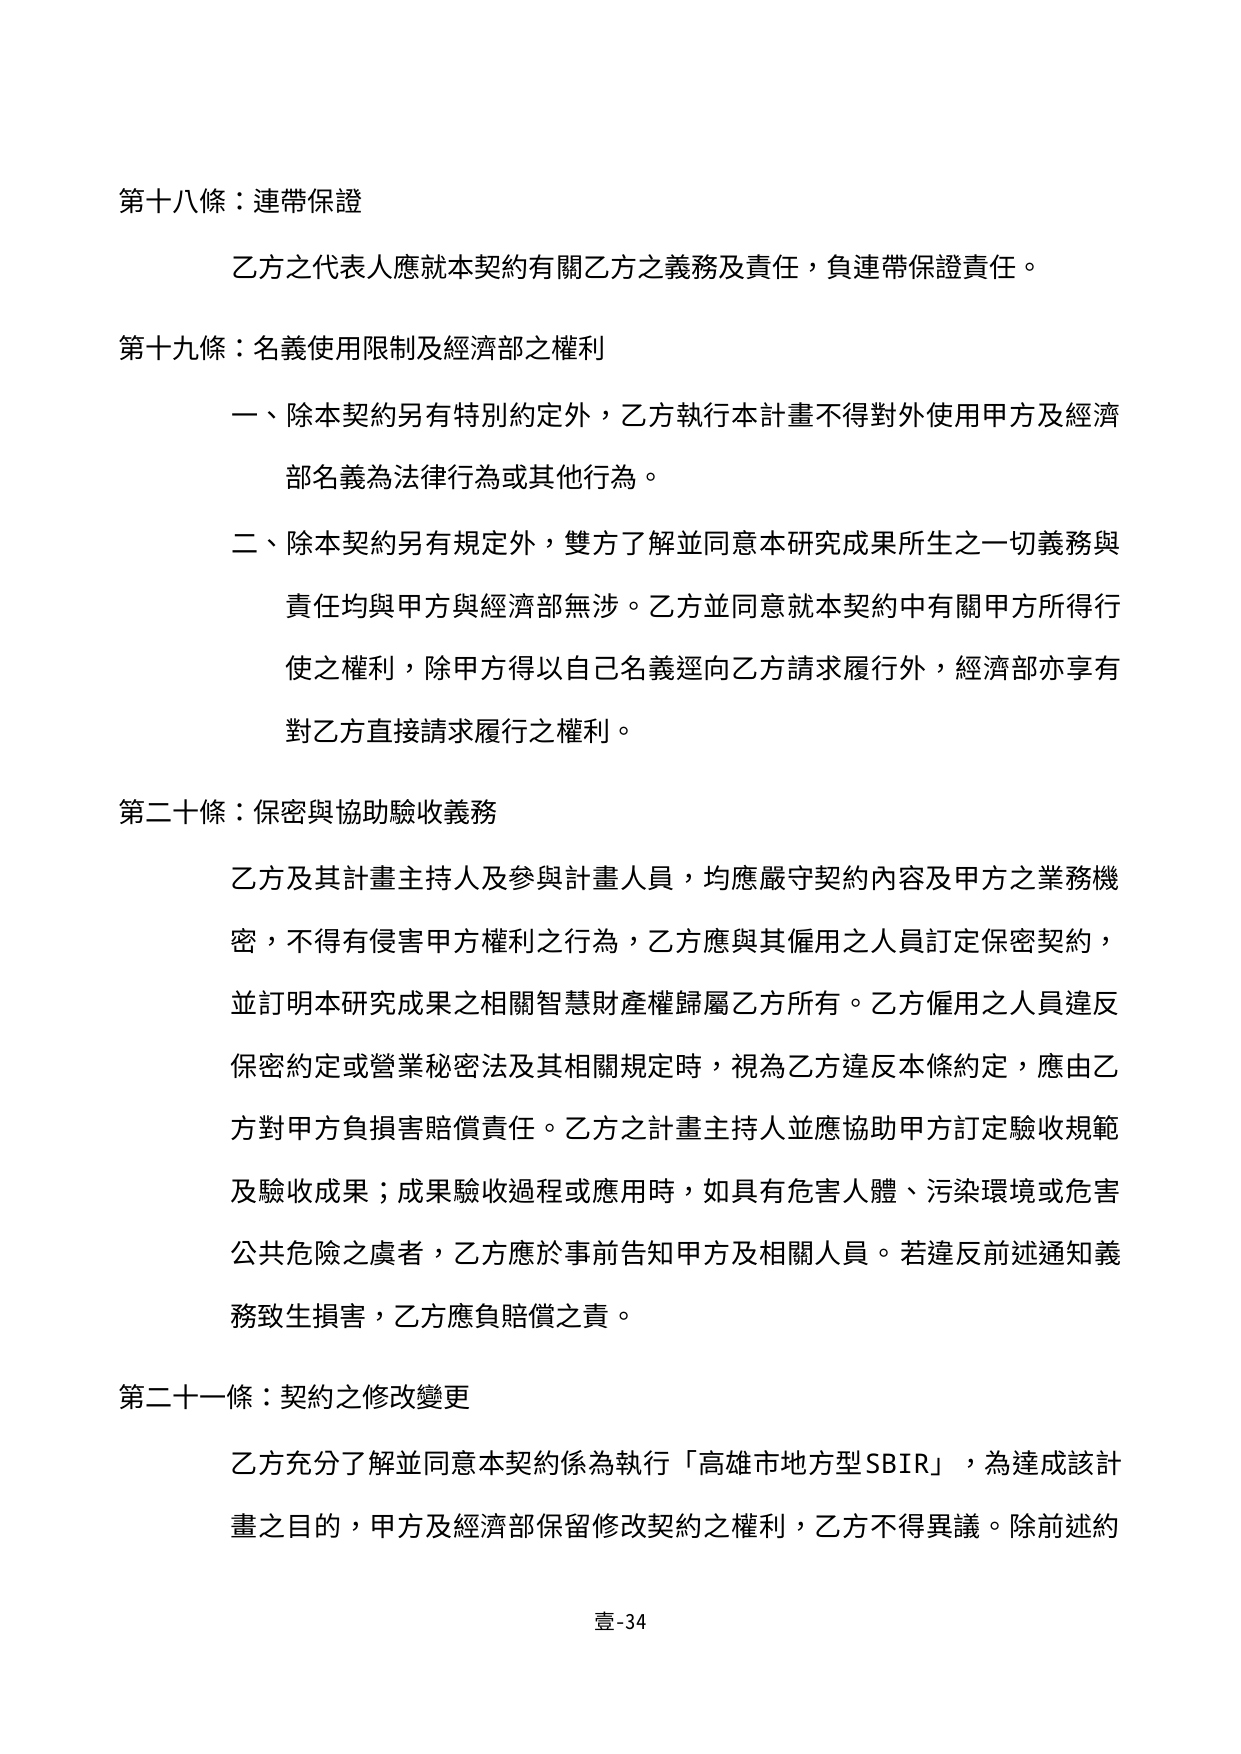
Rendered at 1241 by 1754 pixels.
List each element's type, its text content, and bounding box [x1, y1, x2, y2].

text 第二十一條：契約之修改變更 [118, 1354, 1122, 1417]
text 乙方之代表人應就本契約有關乙方之義務及責任，負連帶保證責任。 [231, 224, 1122, 287]
text 乙方充分了解並同意本契約係為執行「高雄市地方型SBIR」，為達成該計畫之目的，甲方及經濟部保留修改契約之權利，乙方不得異議。除前述約定外，契約條款之增、刪或變更，須由甲、乙方雙方協議後另以書面為之，並附於本契約後，作為契約之一部分，原契約經協議更改部份，不再適用。 [231, 1420, 1122, 1545]
text 二、除本契約另有規定外，雙方了解並同意本研究成果所生之一切義務與責任均與甲方與經濟部無涉。乙方並同意就本契約中有關甲方所得行使之權利，除甲方得以自己名義逕向乙方請求履行外，經濟部亦享有對乙方直接請求履行之權利。 [231, 500, 1122, 750]
text 第十八條：連帶保證 [118, 158, 1122, 220]
text 乙方及其計畫主持人及參與計畫人員，均應嚴守契約內容及甲方之業務機密，不得有侵害甲方權利之行為，乙方應與其僱用之人員訂定保密契約，並訂明本研究成果之相關智慧財產權歸屬乙方所有。乙方僱用之人員違反保密約定或營業秘密法及其相關規定時，視為乙方違反本條約定，應由乙方對甲方負損害賠償責任。乙方之計畫主持人並應協助甲方訂定驗收規範及驗收成果；成果驗收過程或應用時，如具有危害人體、污染環境或危害公共危險之虞者，乙方應於事前告知甲方及相關人員。若違反前述通知義務致生損害，乙方應負賠償之責。 [231, 835, 1122, 1335]
text 第二十條：保密與協助驗收義務 [118, 769, 1122, 832]
text 一、除本契約另有特別約定外，乙方執行本計畫不得對外使用甲方及經濟部名義為法律行為或其他行為。 [231, 372, 1122, 497]
text 第十九條：名義使用限制及經濟部之權利 [118, 305, 1122, 368]
